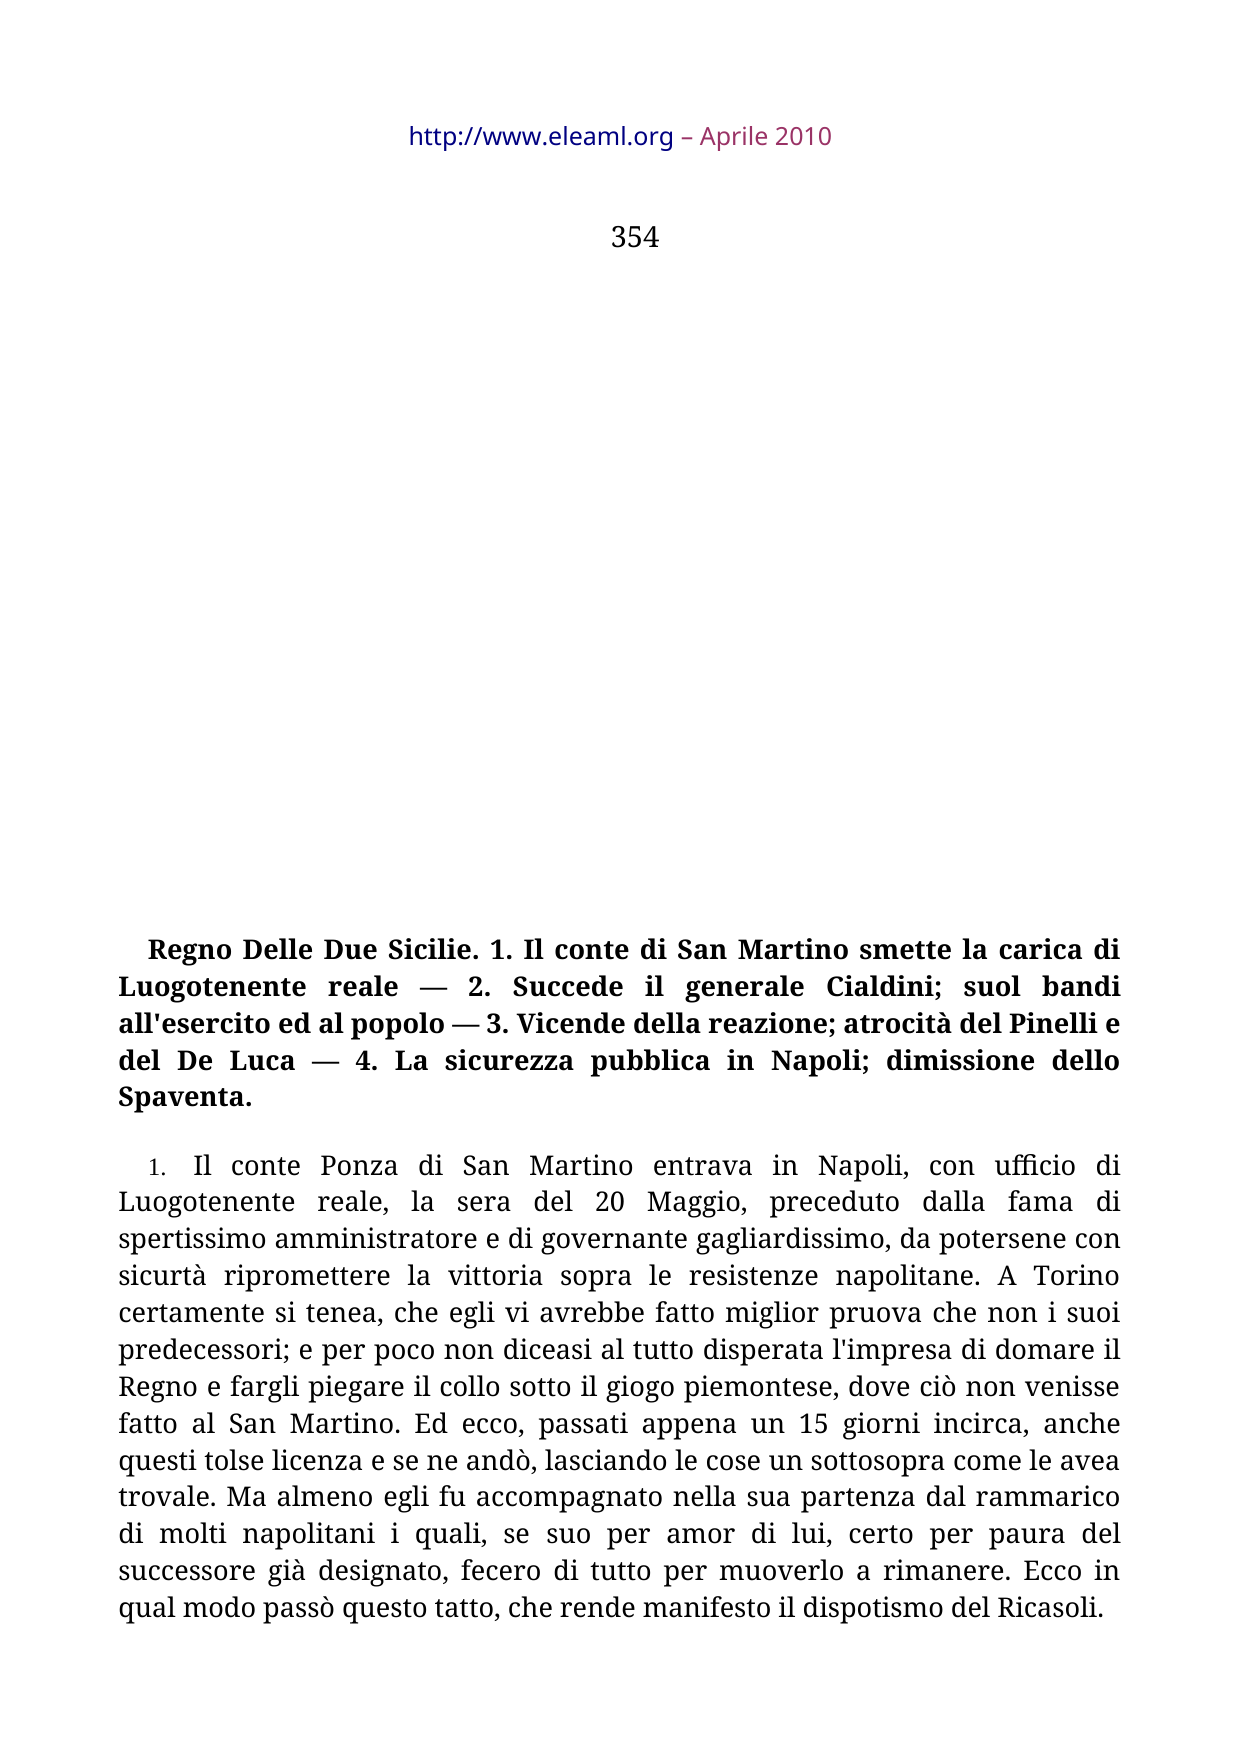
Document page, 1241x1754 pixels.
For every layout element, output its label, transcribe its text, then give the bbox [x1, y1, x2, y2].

text Regno Delle Due Sicilie. 1. Il conte di San Martino smette la carica di Luogotenente reale — 2. Succede il generale Cialdini; suol bandi all'esercito ed al popolo — 3. Vicende della reazione; atrocità del Pinelli e del De Luca — 4. La sicurezza pubblica in Napoli; dimissione dello Spaventa. [118, 930, 1122, 1115]
list Il conte Ponza di San Martino entrava in Napoli, con ufficio di Luogotenente reale, la sera del 20 Maggio, preceduto dalla fama di spertissimo amministratore e di governante gagliardissimo, da potersene con sicurtà ripromettere la vittoria sopra le resistenze napolitane. A Torino certamente si tenea, che egli vi avrebbe fatto miglior pruova che non i suoi predecessori; e per poco non diceasi al tutto disperata l'impresa di domare il Regno e fargli piegare il collo sotto il giogo piemontese, dove ciò non venisse fatto al San Martino. Ed ecco, passati appena un 15 giorni incirca, anche questi tolse licenza e se ne andò, lasciando le cose un sottosopra come le avea trovale. Ma almeno egli fu accompagnato nella sua partenza dal rammarico di molti napolitani i quali, se suo per amor di lui, certo per paura del successore già designato, fecero di tutto per muoverlo a rimanere. Ecco in qual modo passò questo tatto, che rende manifesto il dispotismo del Ricasoli. [118, 1146, 1122, 1625]
text 354 [118, 216, 1122, 256]
